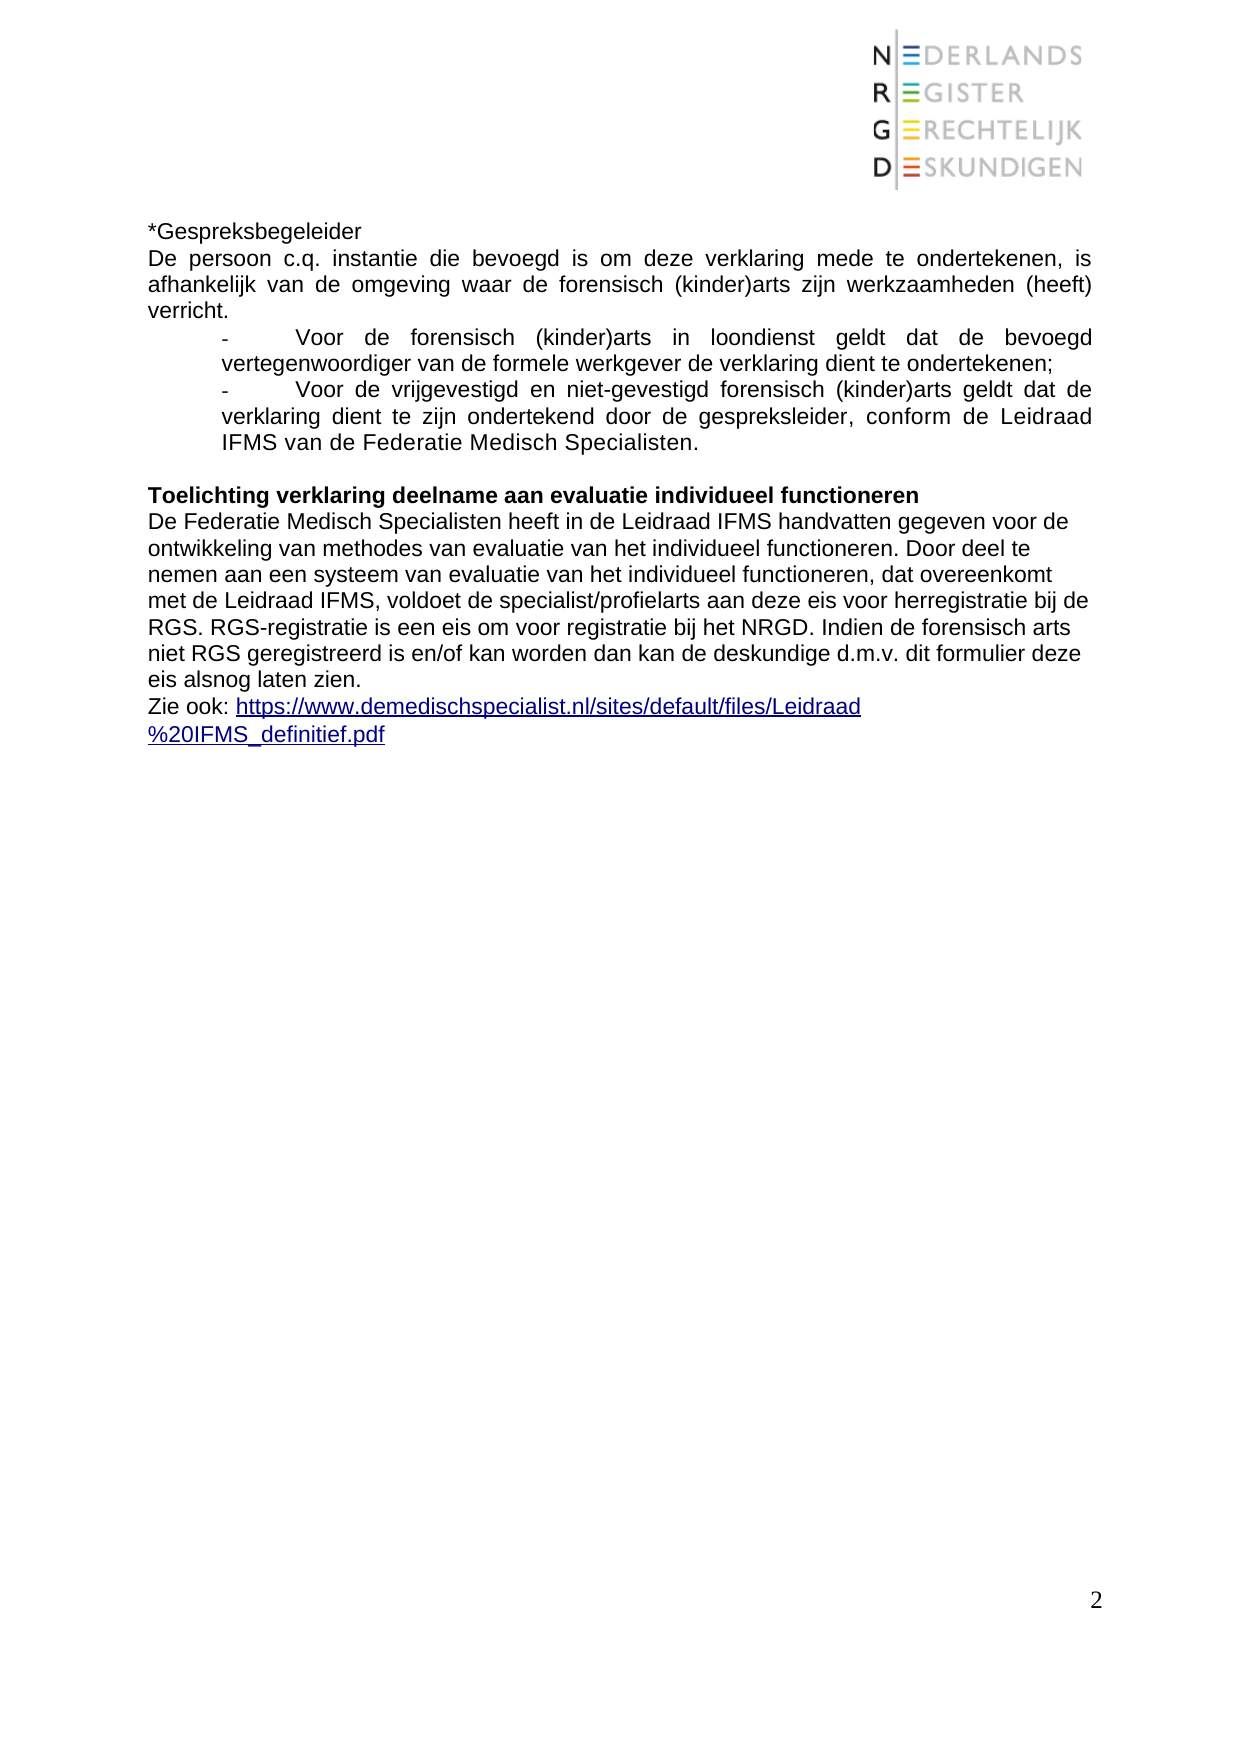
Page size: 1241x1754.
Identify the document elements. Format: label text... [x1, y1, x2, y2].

text Zie ook: https://www.demedischspecialist.nl/sites/default/files/Leidraad%20IFMS_definitief.pdf [148, 693, 1093, 748]
text Toelichting verklaring deelname aan evaluatie individueel functioneren [148, 482, 1093, 508]
text De Federatie Medisch Specialisten heeft in de Leidraad IFMS handvatten gegeven voor de ontwikkeling van methodes van evaluatie van het individueel functioneren. Door deel te nemen aan een systeem van evaluatie van het individueel functioneren, dat overeenkomt met de Leidraad IFMS, voldoet de specialist/profielarts aan deze eis voor herregistratie bij de RGS. RGS-registratie is een eis om voor registratie bij het NRGD. Indien de forensisch arts niet RGS geregistreerd is en/of kan worden dan kan de deskundige d.m.v. dit formulier deze eis alsnog laten zien. [148, 508, 1093, 693]
list Voor de forensisch (kinder)arts in loondienst geldt dat de bevoegd vertegenwoordiger van de formele werkgever de verklaring dient te ondertekenen; [221, 324, 1093, 376]
text *Gespreksbegeleider [148, 218, 1093, 245]
list Voor de vrijgevestigd en niet-gevestigd forensisch (kinder)arts geldt dat de verklaring dient te zijn ondertekend door de gespreksleider, conform de Leidraad IFMS van de Federatie Medisch Specialisten. [221, 376, 1093, 456]
text De persoon c.q. instantie die bevoegd is om deze verklaring mede te ondertekenen, is afhankelijk van de omgeving waar de forensisch (kinder)arts zijn werkzaamheden (heeft) verricht. [148, 245, 1093, 324]
